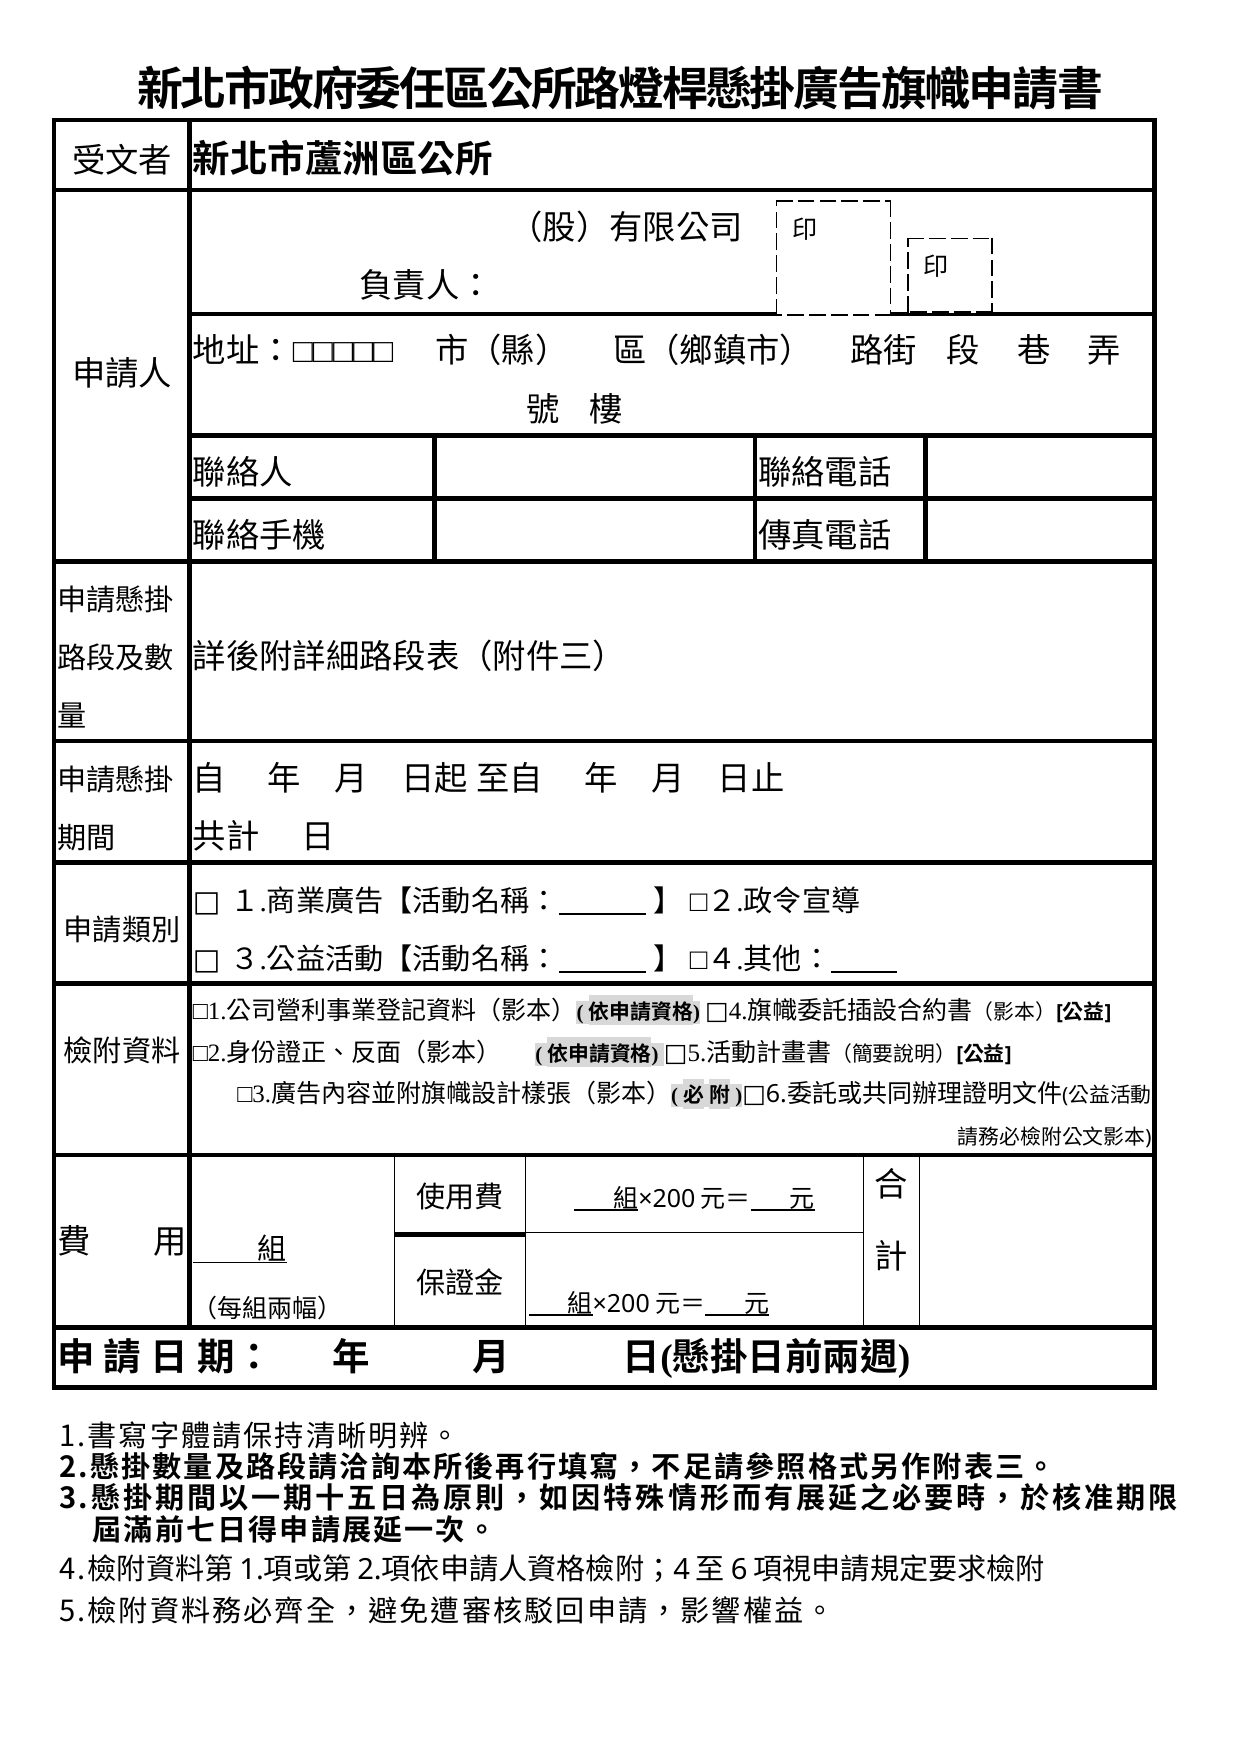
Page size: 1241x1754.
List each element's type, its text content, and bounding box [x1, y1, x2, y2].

table_header 受文者 [56, 122, 187, 188]
table_cell [920, 1157, 1152, 1325]
text 新北市政府委任區公所路燈桿懸掛廣告旗幟申請書 [59, 59, 1181, 117]
text 4.檢附資料第1.項或第2.項依申請人資格檢附；4至6項視申請規定要求檢附 [59, 1546, 1181, 1588]
table_cell １.商業廣告【活動名稱： 】 □２.政令宣導 ３.公益活動【活動名稱： 】 □４.其他： [192, 865, 1152, 981]
table_cell 聯絡電話 [757, 438, 923, 496]
table_cell □1.公司營利事業登記資料（影本）( 依申請資格) □4.旗幟委託插設合約書（影本）[公益] □2.身份證正、反面（影本） ( 依申請資格) □5.活動計畫書（簡要說明）[公益] □3.廣告內容並附旗幟設計樣張（影本）( 必 附 )□6.委託或共同辦理證明文件(公益活動 請務必檢附公文影本) [192, 986, 1152, 1153]
table_cell [928, 438, 1152, 496]
table_cell 組 （每組兩幅） [192, 1157, 394, 1325]
table_header 新北市蘆洲區公所 [192, 122, 1152, 188]
table_cell [928, 501, 1152, 559]
table_cell 聯絡手機 [192, 501, 432, 559]
table_cell [437, 501, 753, 559]
table_cell 申請人 [56, 192, 187, 559]
table_cell 申請類別 [56, 865, 187, 981]
table_cell （股）有限公司 負責人： [192, 192, 1152, 316]
table_cell [437, 438, 753, 496]
text 2.懸掛數量及路段請洽詢本所後再行填寫，不足請參照格式另作附表三。 [59, 1452, 1181, 1484]
table_cell 組×200元＝ 元 [526, 1157, 863, 1232]
table_cell 費用 [56, 1157, 187, 1325]
text 5.檢附資料務必齊全，避免遭審核駁回申請，影響權益。 [59, 1588, 1181, 1629]
text 3.懸掛期間以一期十五日為原則，如因特殊情形而有展延之必要時，於核准期限屆滿前七日得申請展延一次。 [59, 1484, 1181, 1546]
table_cell 保證金 [395, 1237, 525, 1325]
table_cell 傳真電話 [757, 501, 923, 559]
table_cell 聯絡人 [192, 438, 432, 496]
table_cell 檢附資料 [56, 986, 187, 1153]
table_cell 申 請 日 期： 年 月 日(懸掛日前兩週) [56, 1330, 1152, 1385]
table_cell 申請懸掛 路段及數量 [56, 564, 187, 738]
table_cell 自 年 月 日起 至自 年 月 日止 共計 日 [192, 743, 1152, 860]
text 1.書寫字體請保持清晰明辨。 [59, 1421, 1181, 1452]
table_cell 使用費 [395, 1157, 525, 1232]
table_cell 合計 [864, 1157, 919, 1325]
table_cell 組×200元＝ 元 [526, 1233, 863, 1325]
table_cell 申請懸掛 期間 [56, 743, 187, 860]
table_cell 地址：□□□□□ 市（縣） 區（鄉鎮市） 路街 段 巷 弄 號 樓 [192, 316, 1152, 433]
table_cell 詳後附詳細路段表（附件三） [192, 564, 1152, 738]
